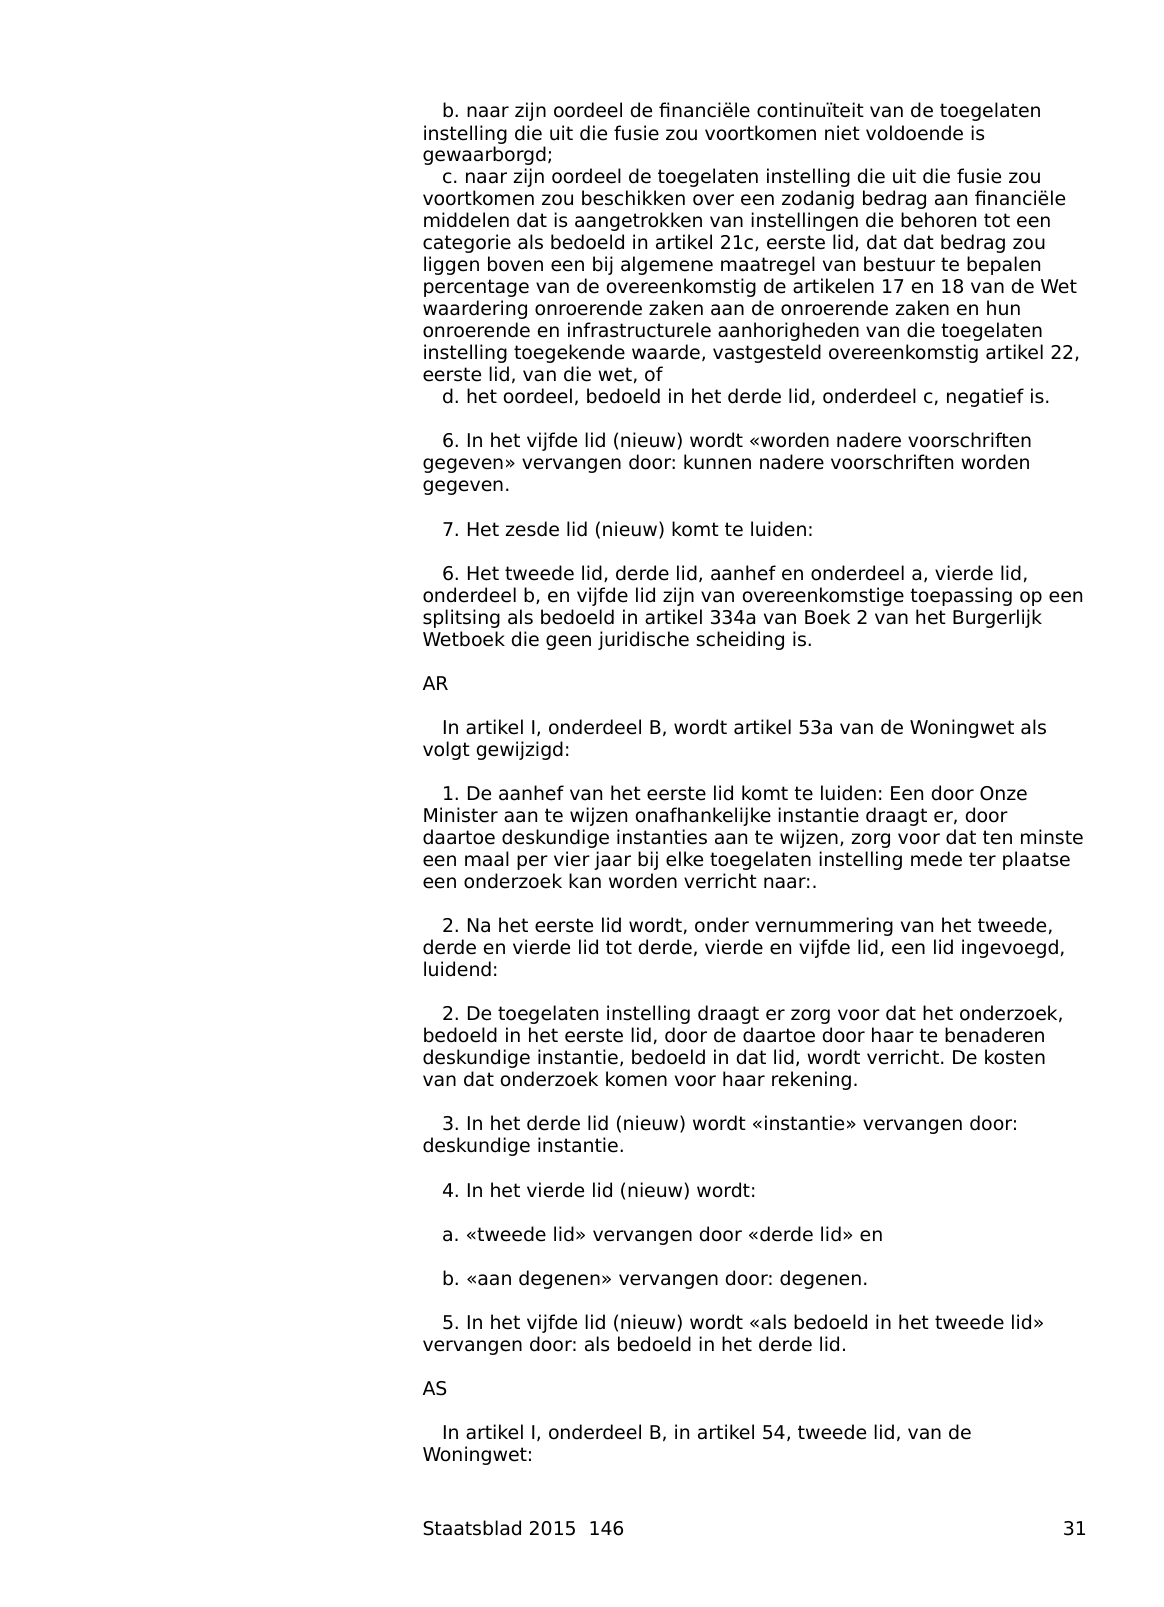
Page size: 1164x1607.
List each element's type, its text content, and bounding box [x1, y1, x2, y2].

text In artikel I, onderdeel B, in artikel 54, tweede lid, van de Woningwet: [422, 1422, 1087, 1466]
text AS [422, 1378, 1087, 1400]
text 2. De toegelaten instelling draagt er zorg voor dat het onderzoek, bedoeld in het eerste lid, door de daartoe door haar te benaderen deskundige instantie, bedoeld in dat lid, wordt verricht. De kosten van dat onderzoek komen voor haar rekening. [422, 1003, 1087, 1091]
text 3. In het derde lid (nieuw) wordt «instantie» vervangen door: deskundige instantie. [422, 1113, 1087, 1157]
text 2. Na het eerste lid wordt, onder vernummering van het tweede, derde en vierde lid tot derde, vierde en vijfde lid, een lid ingevoegd, luidend: [422, 915, 1087, 981]
text b. «aan degenen» vervangen door: degenen. [422, 1268, 1087, 1290]
text c. naar zijn oordeel de toegelaten instelling die uit die fusie zou voortkomen zou beschikken over een zodanig bedrag aan financiële middelen dat is aangetrokken van instellingen die behoren tot een categorie als bedoeld in artikel 21c, eerste lid, dat dat bedrag zou liggen boven een bij algemene maatregel van bestuur te bepalen percentage van de overeenkomstig de artikelen 17 en 18 van de Wet waardering onroerende zaken aan de onroerende zaken en hun onroerende en infrastructurele aanhorigheden van die toegelaten instelling toegekende waarde, vastgesteld overeenkomstig artikel 22, eerste lid, van die wet, of [422, 166, 1087, 386]
text 6. Het tweede lid, derde lid, aanhef en onderdeel a, vierde lid, onderdeel b, en vijfde lid zijn van overeenkomstige toepassing op een splitsing als bedoeld in artikel 334a van Boek 2 van het Burgerlijk Wetboek die geen juridische scheiding is. [422, 563, 1087, 651]
text 5. In het vijfde lid (nieuw) wordt «als bedoeld in het tweede lid» vervangen door: als bedoeld in het derde lid. [422, 1312, 1087, 1356]
text 4. In het vierde lid (nieuw) wordt: [422, 1179, 1087, 1201]
text a. «tweede lid» vervangen door «derde lid» en [422, 1224, 1087, 1246]
text 6. In het vijfde lid (nieuw) wordt «worden nadere voorschriften gegeven» vervangen door: kunnen nadere voorschriften worden gegeven. [422, 430, 1087, 496]
text 7. Het zesde lid (nieuw) komt te luiden: [422, 518, 1087, 540]
text AR [422, 673, 1087, 695]
text 1. De aanhef van het eerste lid komt te luiden: Een door Onze Minister aan te wijzen onafhankelijke instantie draagt er, door daartoe deskundige instanties aan te wijzen, zorg voor dat ten minste een maal per vier jaar bij elke toegelaten instelling mede ter plaatse een onderzoek kan worden verricht naar:. [422, 783, 1087, 893]
text In artikel I, onderdeel B, wordt artikel 53a van de Woningwet als volgt gewijzigd: [422, 717, 1087, 761]
text b. naar zijn oordeel de financiële continuïteit van de toegelaten instelling die uit die fusie zou voortkomen niet voldoende is gewaarborgd; [422, 100, 1087, 166]
text d. het oordeel, bedoeld in het derde lid, onderdeel c, negatief is. [422, 386, 1087, 408]
